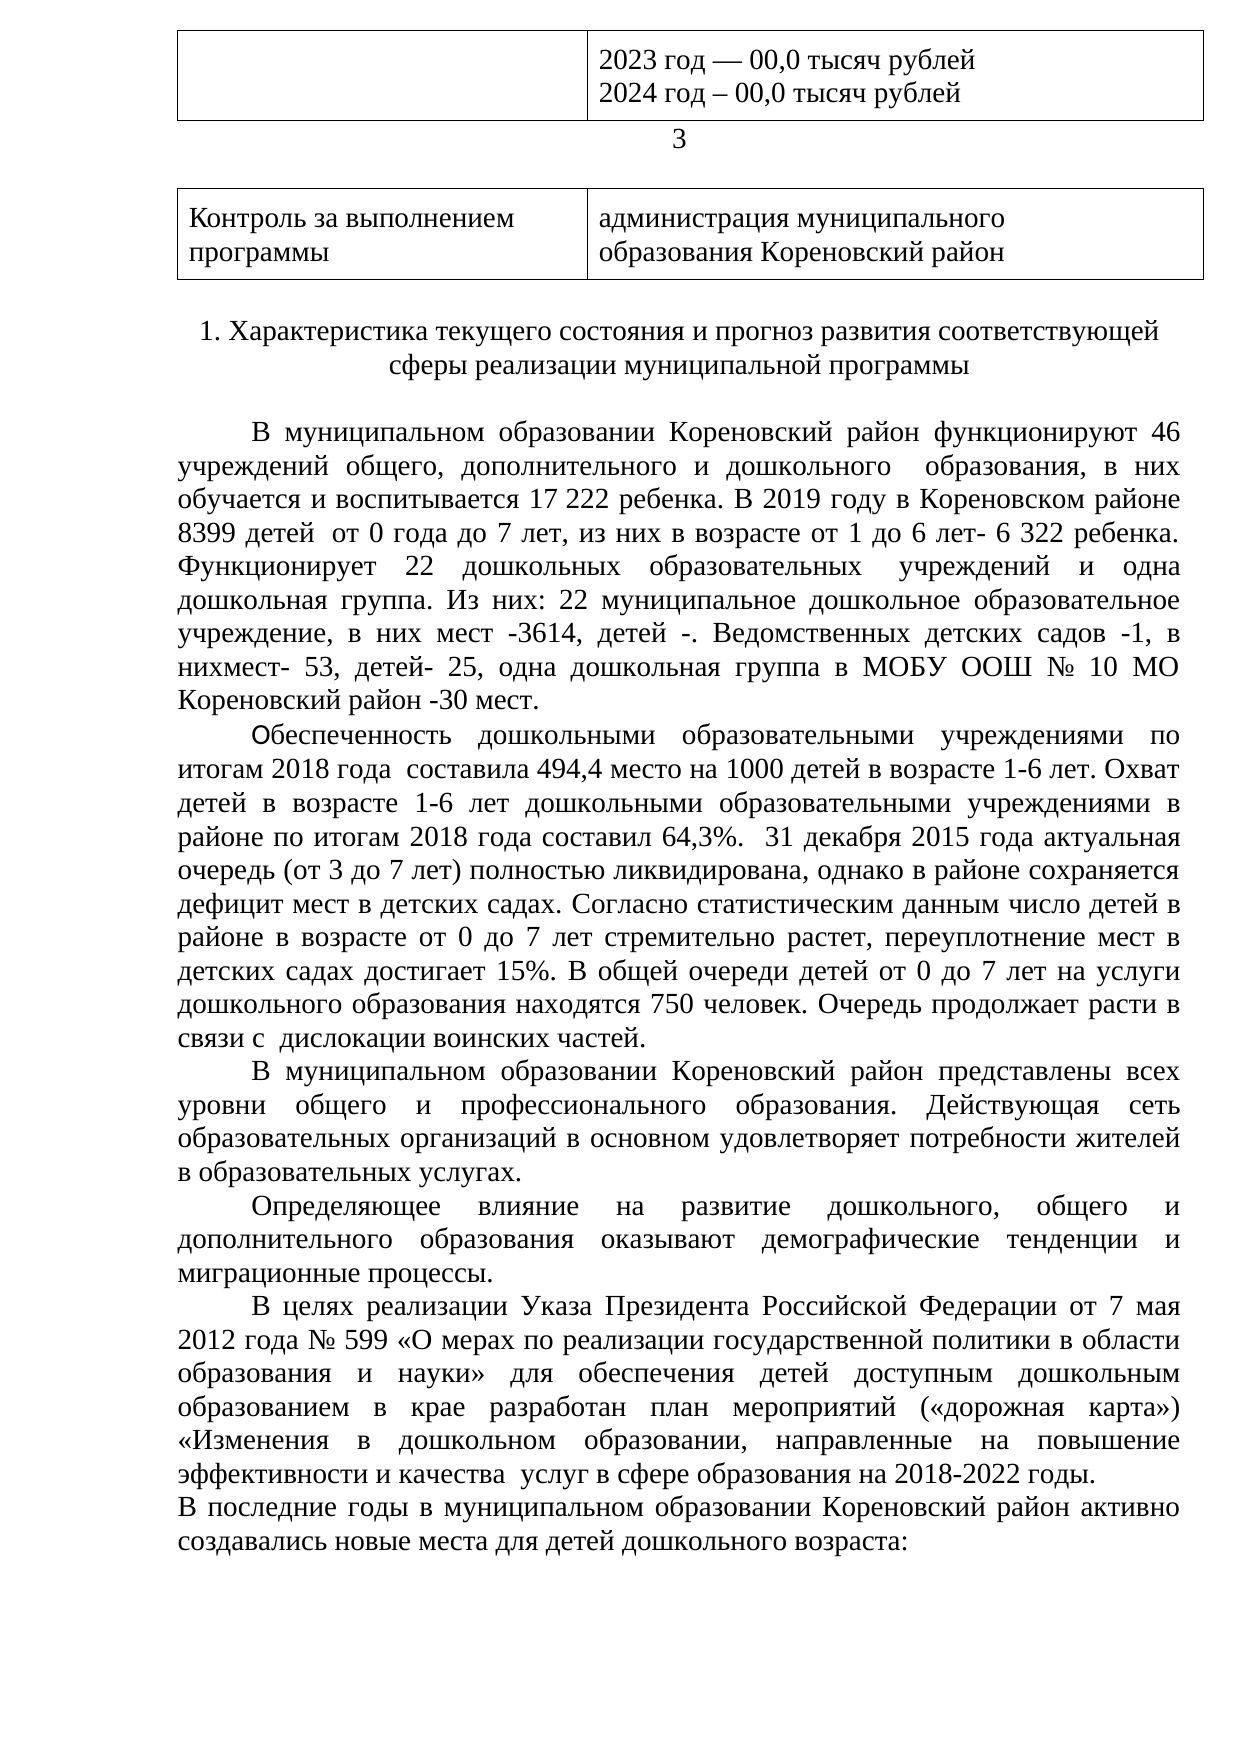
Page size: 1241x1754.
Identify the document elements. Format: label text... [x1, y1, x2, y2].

table_cell [178, 31, 587, 120]
text В последние годы в муниципальном образовании Кореновский район активно создавались новые места для детей дошкольного возраста: [177, 1489, 1181, 1557]
table_cell 2023 год — 00,0 тысяч рублей 2024 год – 00,0 тысяч рублей [588, 31, 1203, 120]
text В муниципальном образовании Кореновский район функционируют 46 учреждений общего, дополнительного и дошкольного образования, в них обучается и воспитывается 17 222 ребенка. В 2019 году в Кореновском районе 8399 детей от 0 года до 7 лет, из них в возрасте от 1 до 6 лет- 6 322 ребенка. Функционирует 22 дошкольных образовательных учреждений и одна дошкольная группа. Из них: 22 муниципальное дошкольное образовательное учреждение, в них мест -3614, детей -. Ведомственных детских садов -1, в нихмест- 53, детей- 25, одна дошкольная группа в МОБУ ООШ № 10 МО Кореновский район -30 мест. [177, 414, 1181, 716]
text Определяющее влияние на развитие дошкольного, общего и дополнительного образования оказывают демографические тенденции и миграционные процессы. [177, 1188, 1181, 1288]
text В целях реализации Указа Президента Российской Федерации от 7 мая 2012 года № 599 «О мерах по реализации государственной политики в области образования и науки» для обеспечения детей доступным дошкольным образованием в крае разработан план мероприятий («дорожная карта») «Изменения в дошкольном образовании, направленные на повышение эффективности и качества услуг в сфере образования на 2018-2022 годы. [177, 1288, 1181, 1489]
text Обеспеченность дошкольными образовательными учреждениями по итогам 2018 года составила 494,4 место на 1000 детей в возрасте 1-6 лет. Охват детей в возрасте 1-6 лет дошкольными образовательными учреждениями в районе по итогам 2018 года составил 64,3%. 31 декабря 2015 года актуальная очередь (от 3 до 7 лет) полностью ликвидирована, однако в районе сохраняется дефицит мест в детских садах. Согласно статистическим данным число детей в районе в возрасте от 0 до 7 лет стремительно растет, переуплотнение мест в детских садах достигает 15%. В общей очереди детей от 0 до 7 лет на услуги дошкольного образования находятся 750 человек. Очередь продолжает расти в связи с дислокации воинских частей. [177, 716, 1181, 1053]
text 3 [177, 121, 1181, 155]
table_header администрация муниципального образования Кореновский район [588, 189, 1203, 279]
table_header Контроль за выполнением программы [178, 189, 587, 279]
text 1. Характеристика текущего состояния и прогноз развития соответствующей сферы реализации муниципальной программы [177, 313, 1181, 381]
text В муниципальном образовании Кореновский район представлены всех уровни общего и профессионального образования. Действующая сеть образовательных организаций в основном удовлетворяет потребности жителей в образовательных услугах. [177, 1053, 1181, 1188]
